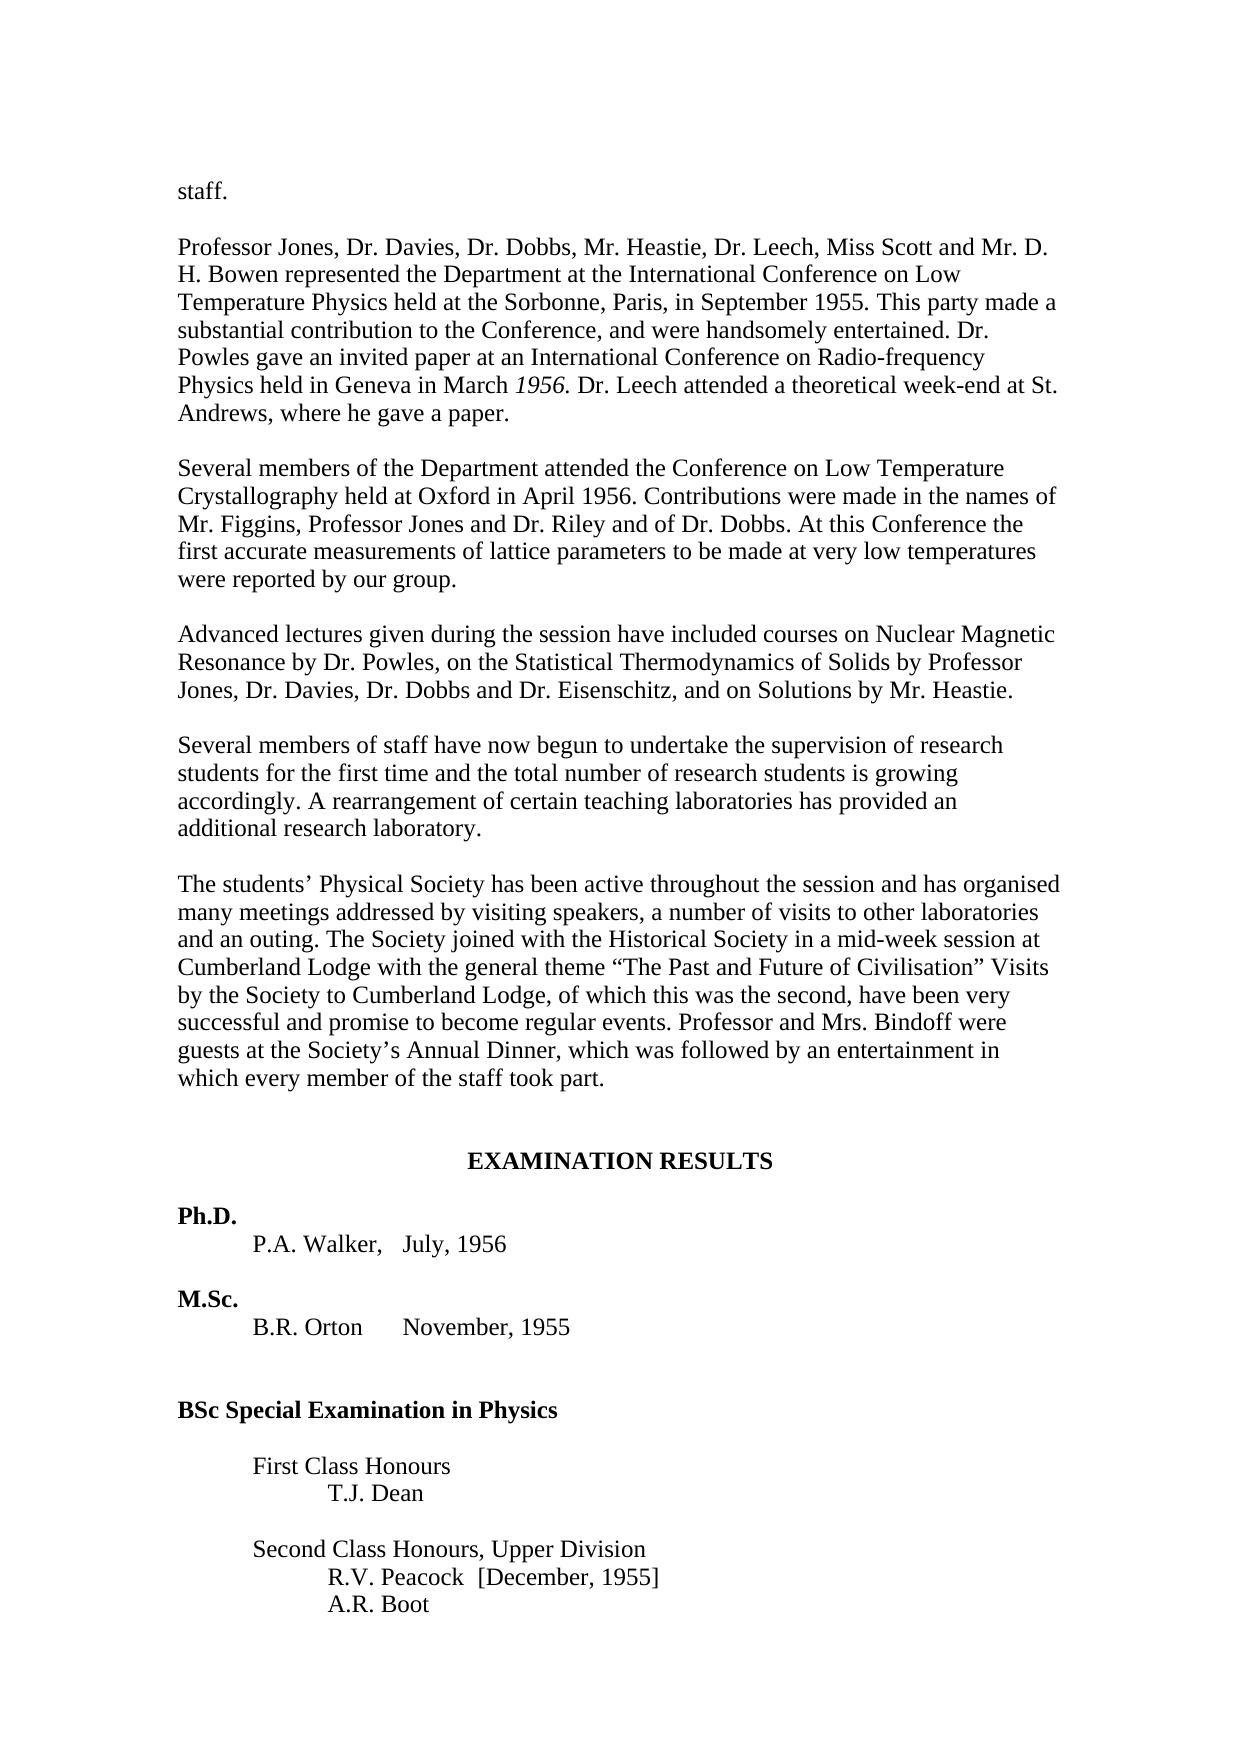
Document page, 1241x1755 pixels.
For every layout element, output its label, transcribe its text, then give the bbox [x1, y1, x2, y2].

text T.J. Dean [177, 1479, 1063, 1507]
text P.A. Walker, July, 1956 [252, 1230, 1063, 1258]
text B.R. Orton November, 1955 [252, 1313, 1063, 1341]
text Ph.D. [177, 1202, 1063, 1230]
text Several members of staff have now begun to undertake the super­vision of research students for the first time and the total number of research students is growing accordingly. A rearrangement of certain teaching laboratories has provided an additional research laboratory. [177, 731, 1063, 842]
text staff. [177, 177, 1063, 205]
text R.V. Peacock [December, 1955] [177, 1563, 1063, 1590]
text Second Class Honours, Upper Division [177, 1535, 1063, 1563]
text First Class Honours [177, 1452, 1063, 1479]
subtitle EXAMINATION RESULTS [177, 1147, 1063, 1175]
text Advanced lectures given during the session have included courses on Nuclear Magnetic Resonance by Dr. Powles, on the Statistical Thermo­dynamics of Solids by Professor Jones, Dr. Davies, Dr. Dobbs and Dr. Eisenschitz, and on Solutions by Mr. Heastie. [177, 621, 1063, 704]
subtitle M.Sc. [177, 1286, 1063, 1313]
text The students’ Physical Society has been active throughout the session and has organised many meetings addressed by visiting speakers, a number of visits to other laboratories and an outing. The Society joined with the Historical Society in a mid-week session at Cumberland Lodge with the general theme “The Past and Future of Civilisation” Visits by the Society to Cumberland Lodge, of which this was the second, have been very successful and promise to become regular events. Professor and Mrs. Bindoff were guests at the Society’s Annual Dinner, which was followed by an entertainment in which every member of the staff took part. [177, 870, 1063, 1092]
text Professor Jones, Dr. Davies, Dr. Dobbs, Mr. Heastie, Dr. Leech, Miss Scott and Mr. D. H. Bowen represented the Department at the International Conference on Low Temperature Physics held at the Sorbonne, Paris, in September 1955. This party made a substantial contribution to the Conference, and were handsomely entertained. Dr. Powles gave an invited paper at an International Conference on Radio-frequency Physics held in Geneva in March 1956. Dr. Leech attended a theoretical week-end at St. Andrews, where he gave a paper. [177, 233, 1063, 427]
subtitle BSc Special Examination in Physics [177, 1396, 1063, 1424]
text Several members of the Department attended the Conference on Low Temperature Crystallography held at Oxford in April 1956. Contribu­tions were made in the names of Mr. Figgins, Professor Jones and Dr. Riley and of Dr. Dobbs. At this Conference the first accurate measure­ments of lattice parameters to be made at very low temperatures were reported by our group. [177, 454, 1063, 593]
text A.R. Boot [252, 1590, 1063, 1618]
